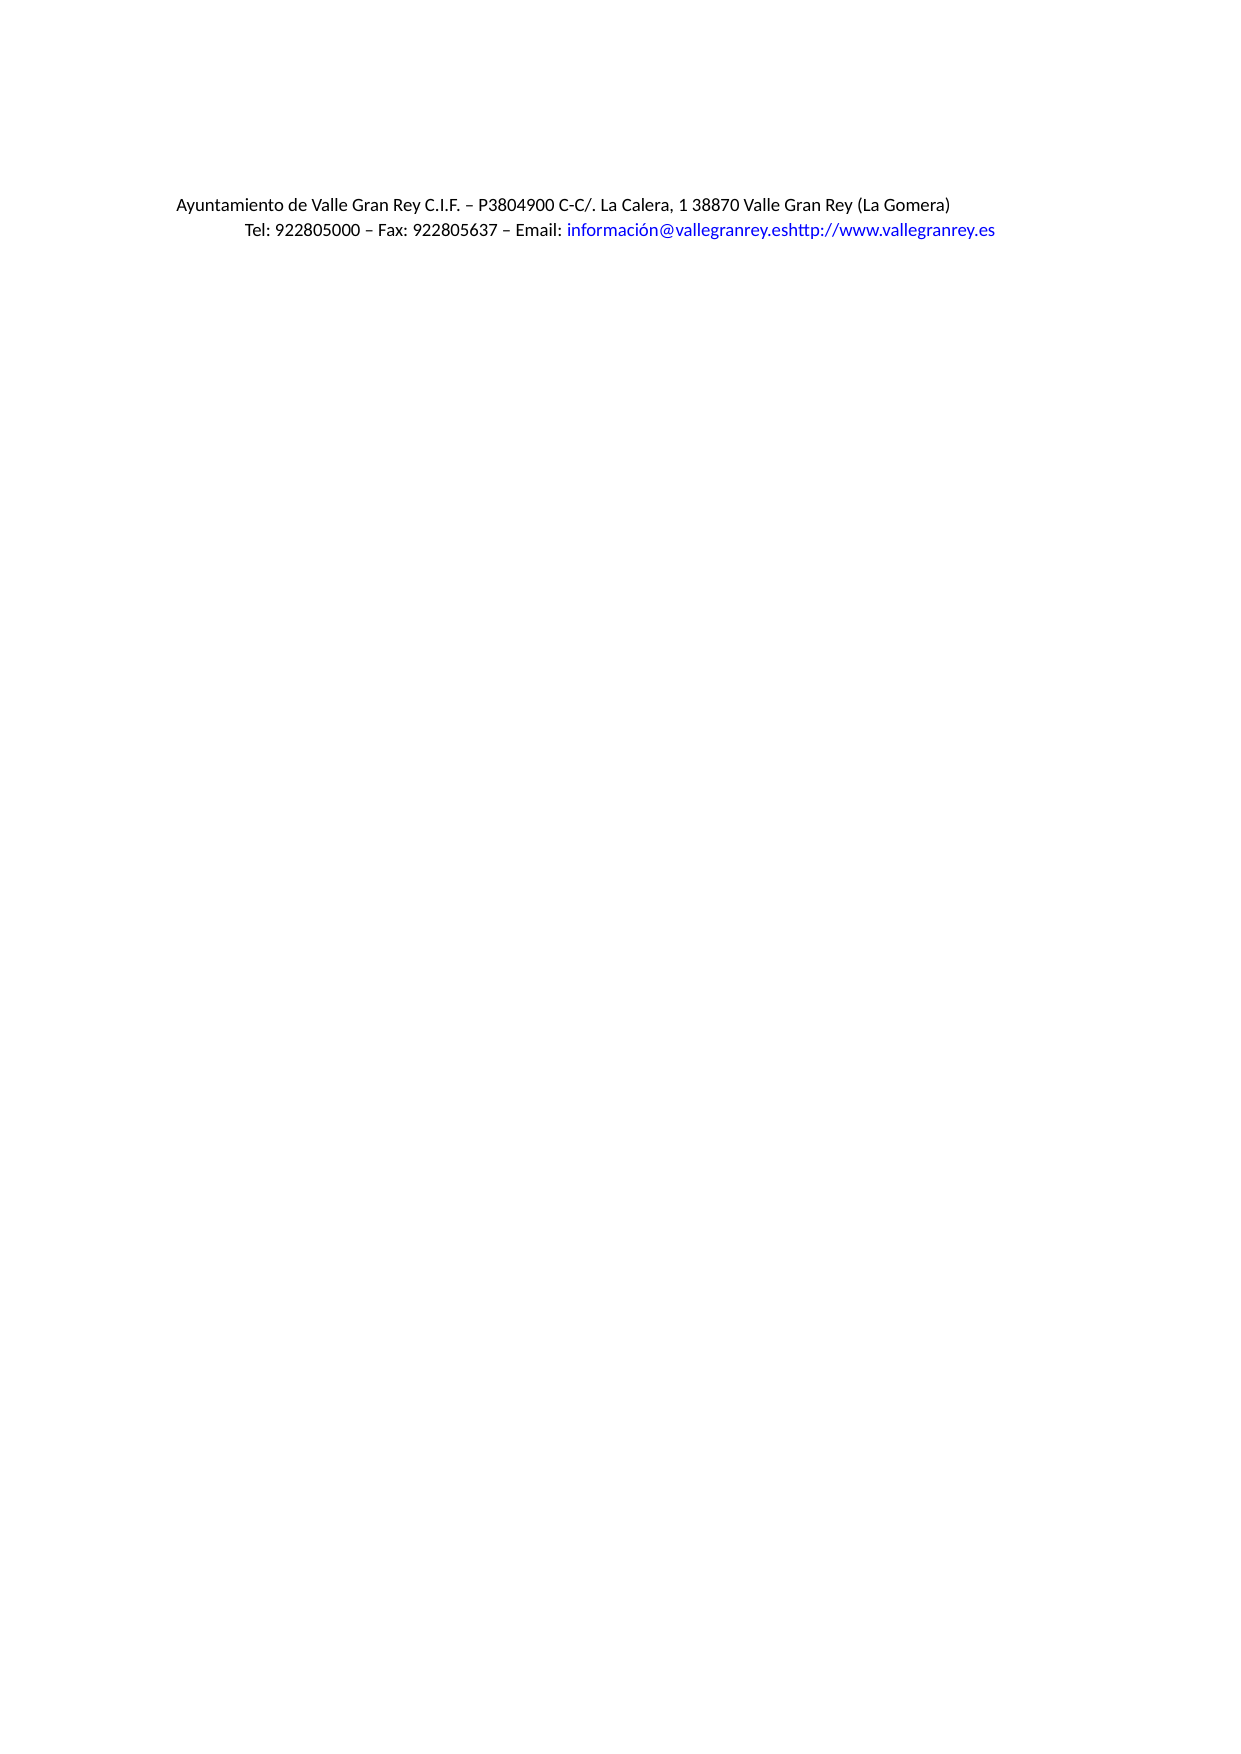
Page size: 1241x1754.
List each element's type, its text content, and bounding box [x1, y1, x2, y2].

text Tel: 922805000 – Fax: 922805637 – Email: información@vallegranrey.eshttp://www.vallegranrey.es [177, 218, 1062, 241]
text Ayuntamiento de Valle Gran Rey C.I.F. – P3804900 C-C/. La Calera, 1 38870 Valle Gran Rey (La Gomera) [176, 193, 1063, 216]
